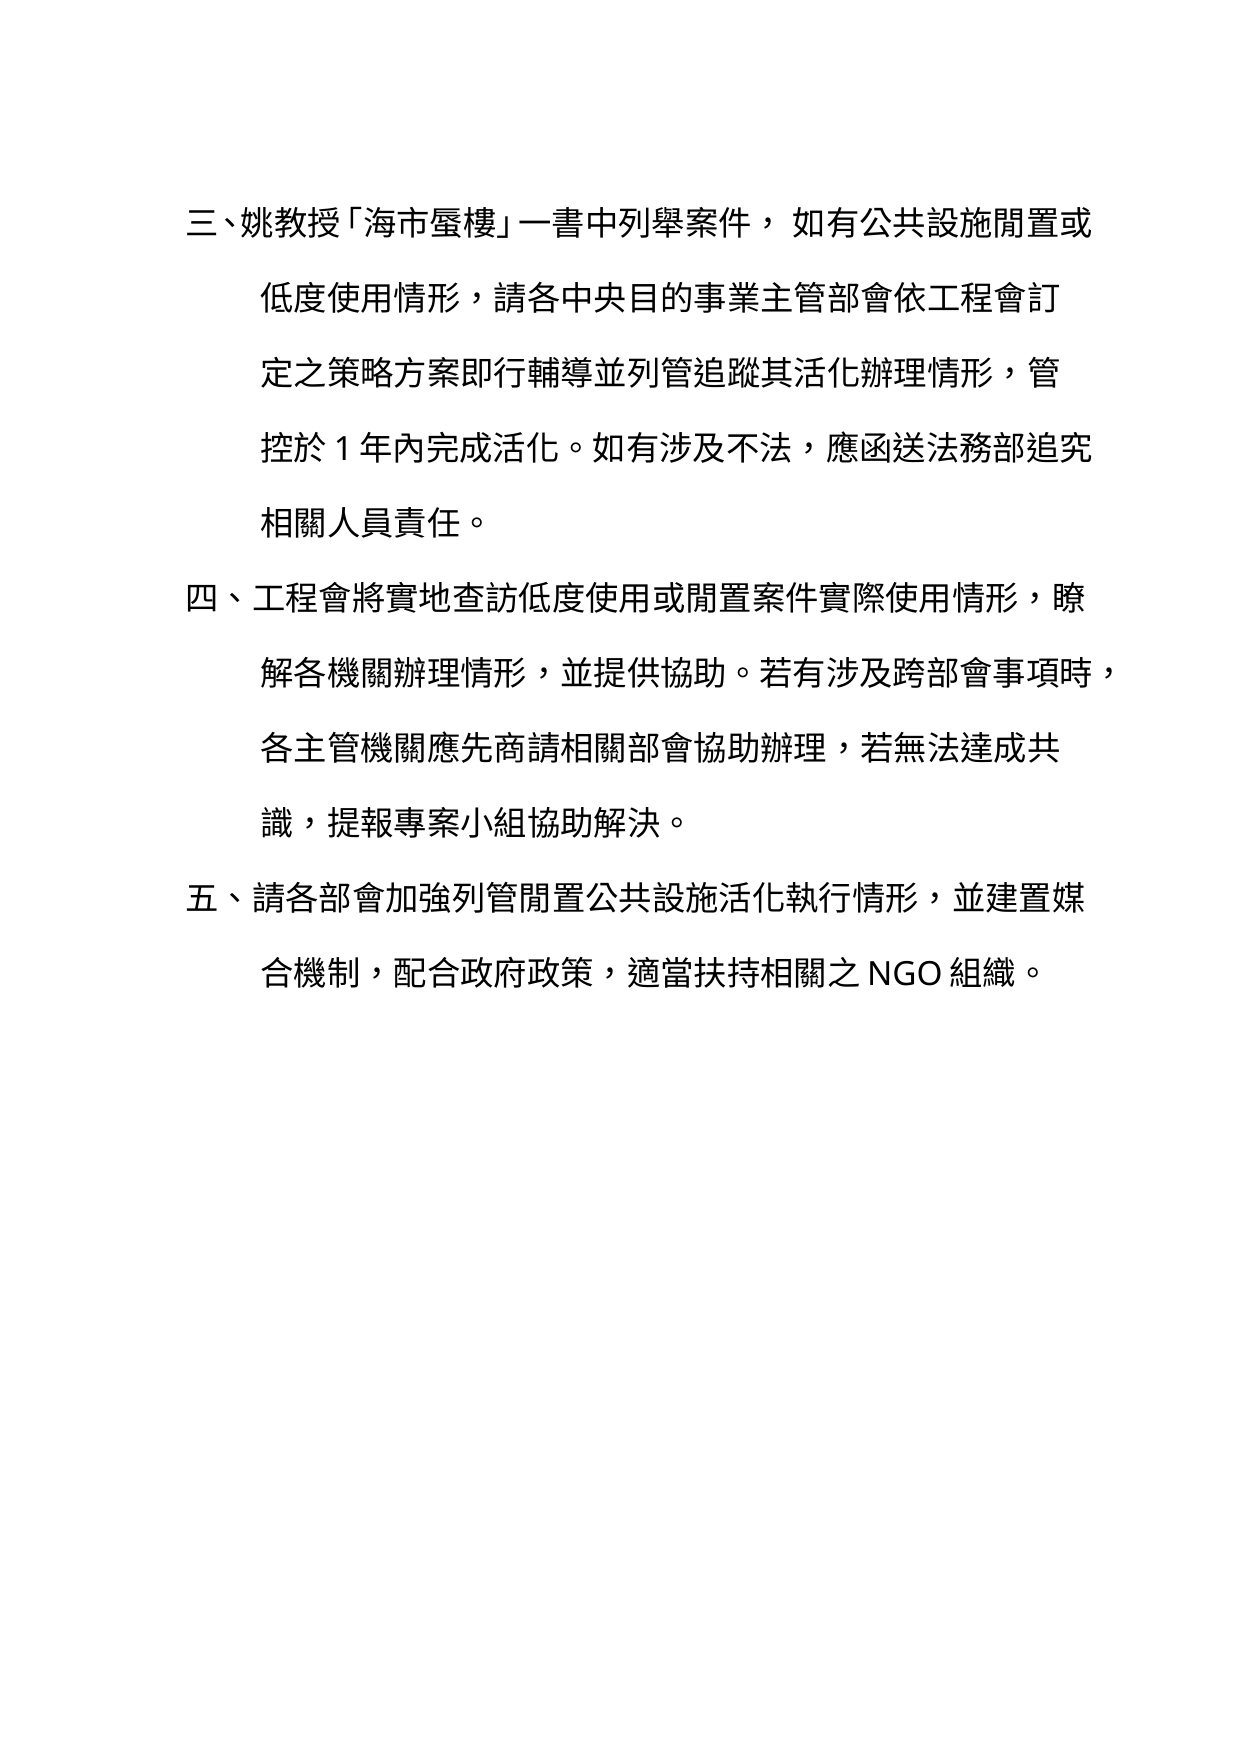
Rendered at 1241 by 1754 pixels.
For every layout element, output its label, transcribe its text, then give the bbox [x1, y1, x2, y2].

text 四、工程會將實地查訪低度使用或閒置案件實際使用情形，瞭解各機關辦理情形，並提供協助。若有涉及跨部會事項時，各主管機關應先商請相關部會協助辦理，若無法達成共識，提報專案小組協助解決。 [185, 558, 1092, 858]
text 五、請各部會加強列管閒置公共設施活化執行情形，並建置媒合機制，配合政府政策，適當扶持相關之NGO組織。 [185, 858, 1092, 1008]
text 三、姚教授「海市蜃樓」一書中列舉案件， 如有公共設施閒置或低度使用情形，請各中央目的事業主管部會依工程會訂定之策略方案即行輔導並列管追蹤其活化辦理情形，管控於1年內完成活化。如有涉及不法，應函送法務部追究相關人員責任。 [185, 183, 1092, 558]
